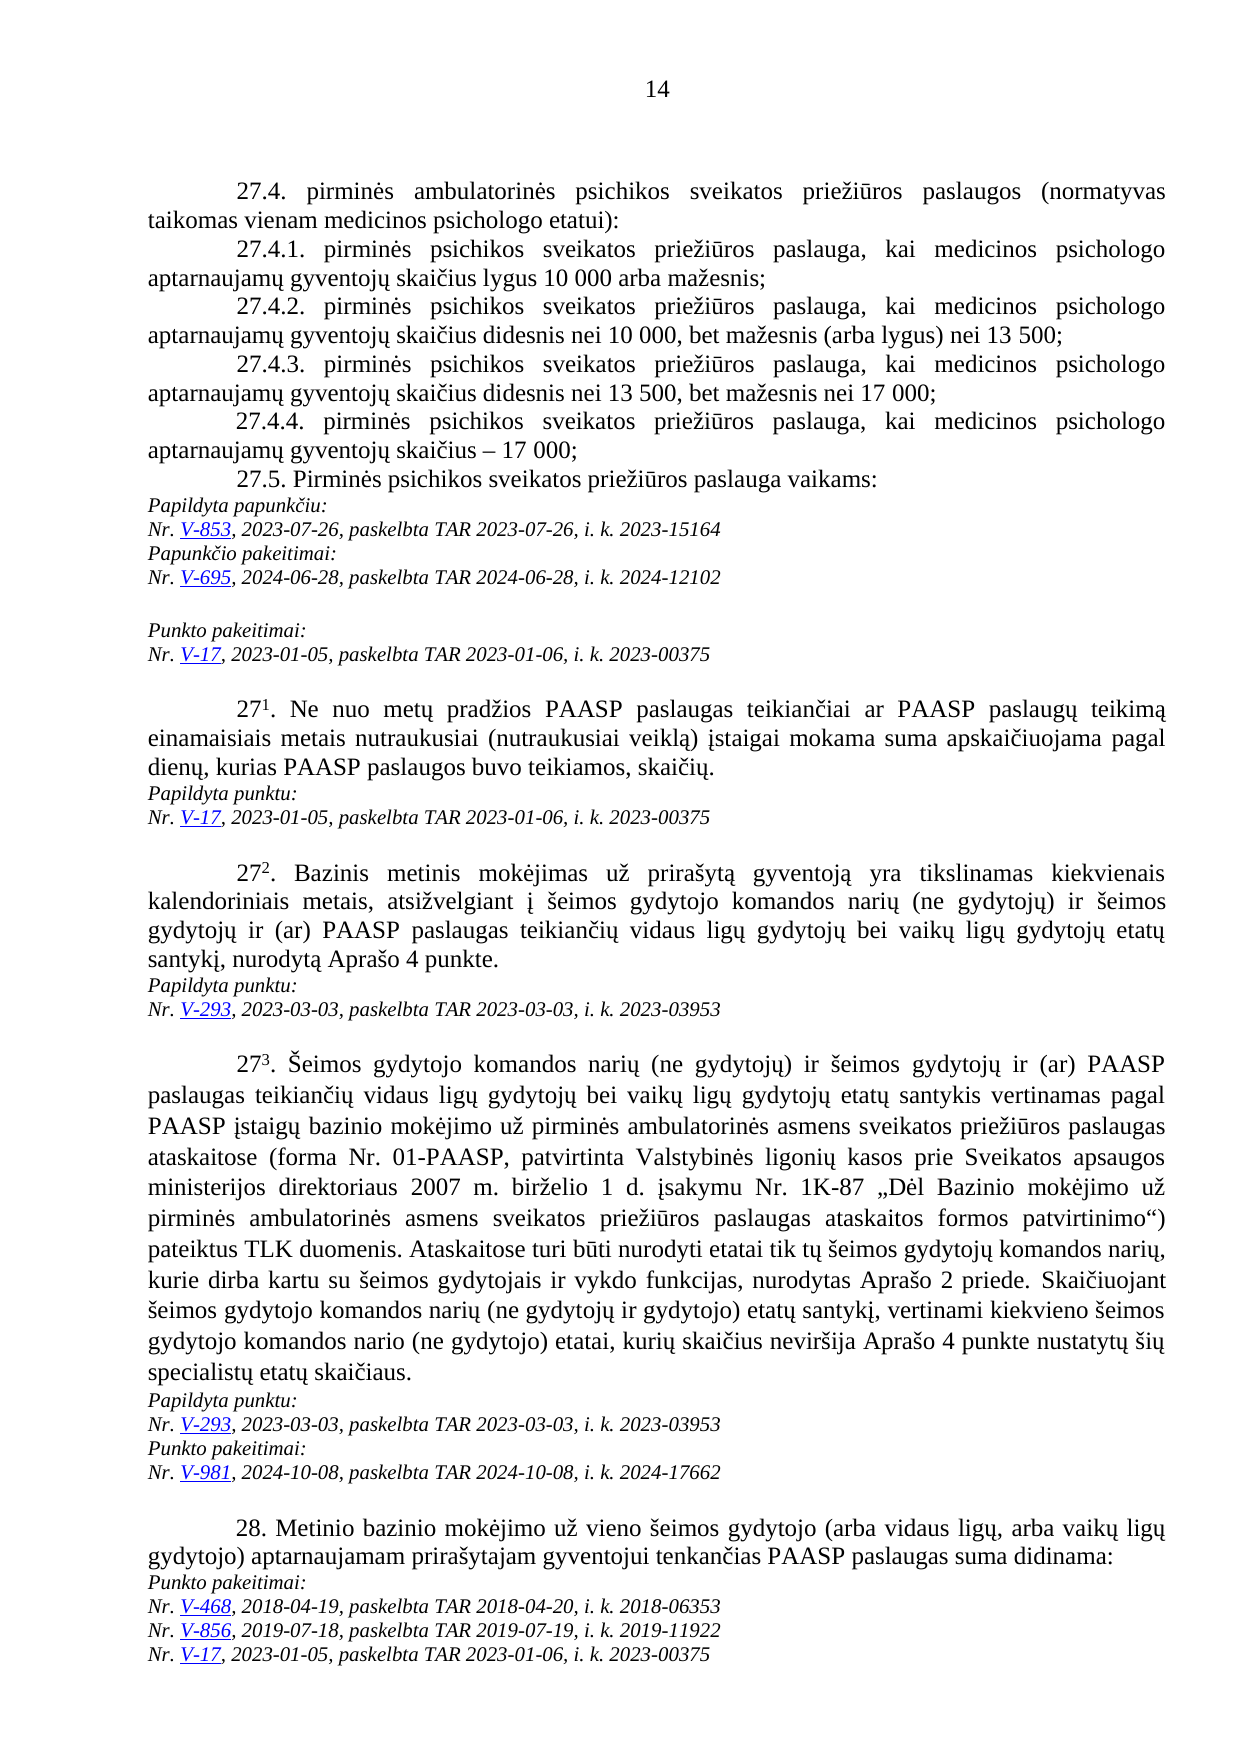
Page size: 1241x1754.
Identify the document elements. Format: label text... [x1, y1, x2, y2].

text Nr. V-17, 2023-01-05, paskelbta TAR 2023-01-06, i. k. 2023-00375 [148, 642, 1166, 666]
text 272. Bazinis metinis mokėjimas už prirašytą gyventoją yra tikslinamas kiekvienais kalendoriniais metais, atsižvelgiant į šeimos gydytojo komandos narių (ne gydytojų) ir šeimos gydytojų ir (ar) PAASP paslaugas teikiančių vidaus ligų gydytojų bei vaikų ligų gydytojų etatų santykį, nurodytą Aprašo 4 punkte. [148, 858, 1166, 973]
text Papildyta punktu: [148, 1388, 1166, 1412]
text Nr. V-981, 2024-10-08, paskelbta TAR 2024-10-08, i. k. 2024-17662 [148, 1460, 1166, 1484]
text 273. Šeimos gydytojo komandos narių (ne gydytojų) ir šeimos gydytojų ir (ar) PAASP paslaugas teikiančių vidaus ligų gydytojų bei vaikų ligų gydytojų etatų santykis vertinamas pagal PAASP įstaigų bazinio mokėjimo už pirminės ambulatorinės asmens sveikatos priežiūros paslaugas ataskaitose (forma Nr. 01-PAASP, patvirtinta Valstybinės ligonių kasos prie Sveikatos apsaugos ministerijos direktoriaus 2007 m. birželio 1 d. įsakymu Nr. 1K-87 „Dėl Bazinio mokėjimo už pirminės ambulatorinės asmens sveikatos priežiūros paslaugas ataskaitos formos patvirtinimo“) pateiktus TLK duomenis. Ataskaitose turi būti nurodyti etatai tik tų šeimos gydytojų komandos narių, kurie dirba kartu su šeimos gydytojais ir vykdo funkcijas, nurodytas Aprašo 2 priede. Skaičiuojant šeimos gydytojo komandos narių (ne gydytojų ir gydytojo) etatų santykį, vertinami kiekvieno šeimos gydytojo komandos nario (ne gydytojo) etatai, kurių skaičius neviršija Aprašo 4 punkte nustatytų šių specialistų etatų skaičiaus. [148, 1049, 1166, 1386]
text Papunkčio pakeitimai: [148, 541, 1166, 565]
text Nr. V-468, 2018-04-19, paskelbta TAR 2018-04-20, i. k. 2018-06353 [148, 1594, 1166, 1618]
text 27.4.3. pirminės psichikos sveikatos priežiūros paslauga, kai medicinos psichologo aptarnaujamų gyventojų skaičius didesnis nei 13 500, bet mažesnis nei 17 000; [148, 349, 1166, 406]
text Punkto pakeitimai: [148, 1436, 1166, 1460]
text Nr. V-853, 2023-07-26, paskelbta TAR 2023-07-26, i. k. 2023-15164 [148, 517, 1166, 541]
text Nr. V-293, 2023-03-03, paskelbta TAR 2023-03-03, i. k. 2023-03953 [148, 997, 1166, 1021]
text 271. Ne nuo metų pradžios PAASP paslaugas teikiančiai ar PAASP paslaugų teikimą einamaisiais metais nutraukusiai (nutraukusiai veiklą) įstaigai mokama suma apskaičiuojama pagal dienų, kurias PAASP paslaugos buvo teikiamos, skaičių. [148, 694, 1166, 781]
text Nr. V-17, 2023-01-05, paskelbta TAR 2023-01-06, i. k. 2023-00375 [148, 1642, 1166, 1666]
text 27.4.2. pirminės psichikos sveikatos priežiūros paslauga, kai medicinos psichologo aptarnaujamų gyventojų skaičius didesnis nei 10 000, bet mažesnis (arba lygus) nei 13 500; [148, 291, 1166, 349]
text 27.4.1. pirminės psichikos sveikatos priežiūros paslauga, kai medicinos psichologo aptarnaujamų gyventojų skaičius lygus 10 000 arba mažesnis; [148, 234, 1166, 291]
text Nr. V-17, 2023-01-05, paskelbta TAR 2023-01-06, i. k. 2023-00375 [148, 805, 1166, 829]
text 28. Metinio bazinio mokėjimo už vieno šeimos gydytojo (arba vidaus ligų, arba vaikų ligų gydytojo) aptarnaujamam prirašytajam gyventojui tenkančias PAASP paslaugas suma didinama: [148, 1513, 1166, 1570]
text Punkto pakeitimai: [148, 1570, 1166, 1594]
text Papildyta punktu: [148, 781, 1166, 805]
text 27.4. pirminės ambulatorinės psichikos sveikatos priežiūros paslaugos (normatyvas taikomas vienam medicinos psichologo etatui): [148, 176, 1166, 234]
text 27.4.4. pirminės psichikos sveikatos priežiūros paslauga, kai medicinos psichologo aptarnaujamų gyventojų skaičius – 17 000; [148, 406, 1166, 464]
text Nr. V-856, 2019-07-18, paskelbta TAR 2019-07-19, i. k. 2019-11922 [148, 1618, 1166, 1642]
text Punkto pakeitimai: [148, 618, 1166, 642]
text Papildyta punktu: [148, 973, 1166, 997]
text Nr. V-293, 2023-03-03, paskelbta TAR 2023-03-03, i. k. 2023-03953 [148, 1412, 1166, 1436]
text Papildyta papunkčiu: [148, 493, 1166, 517]
text 27.5. Pirminės psichikos sveikatos priežiūros paslauga vaikams: [148, 464, 1166, 493]
text Nr. V-695, 2024-06-28, paskelbta TAR 2024-06-28, i. k. 2024-12102 [148, 565, 1166, 589]
